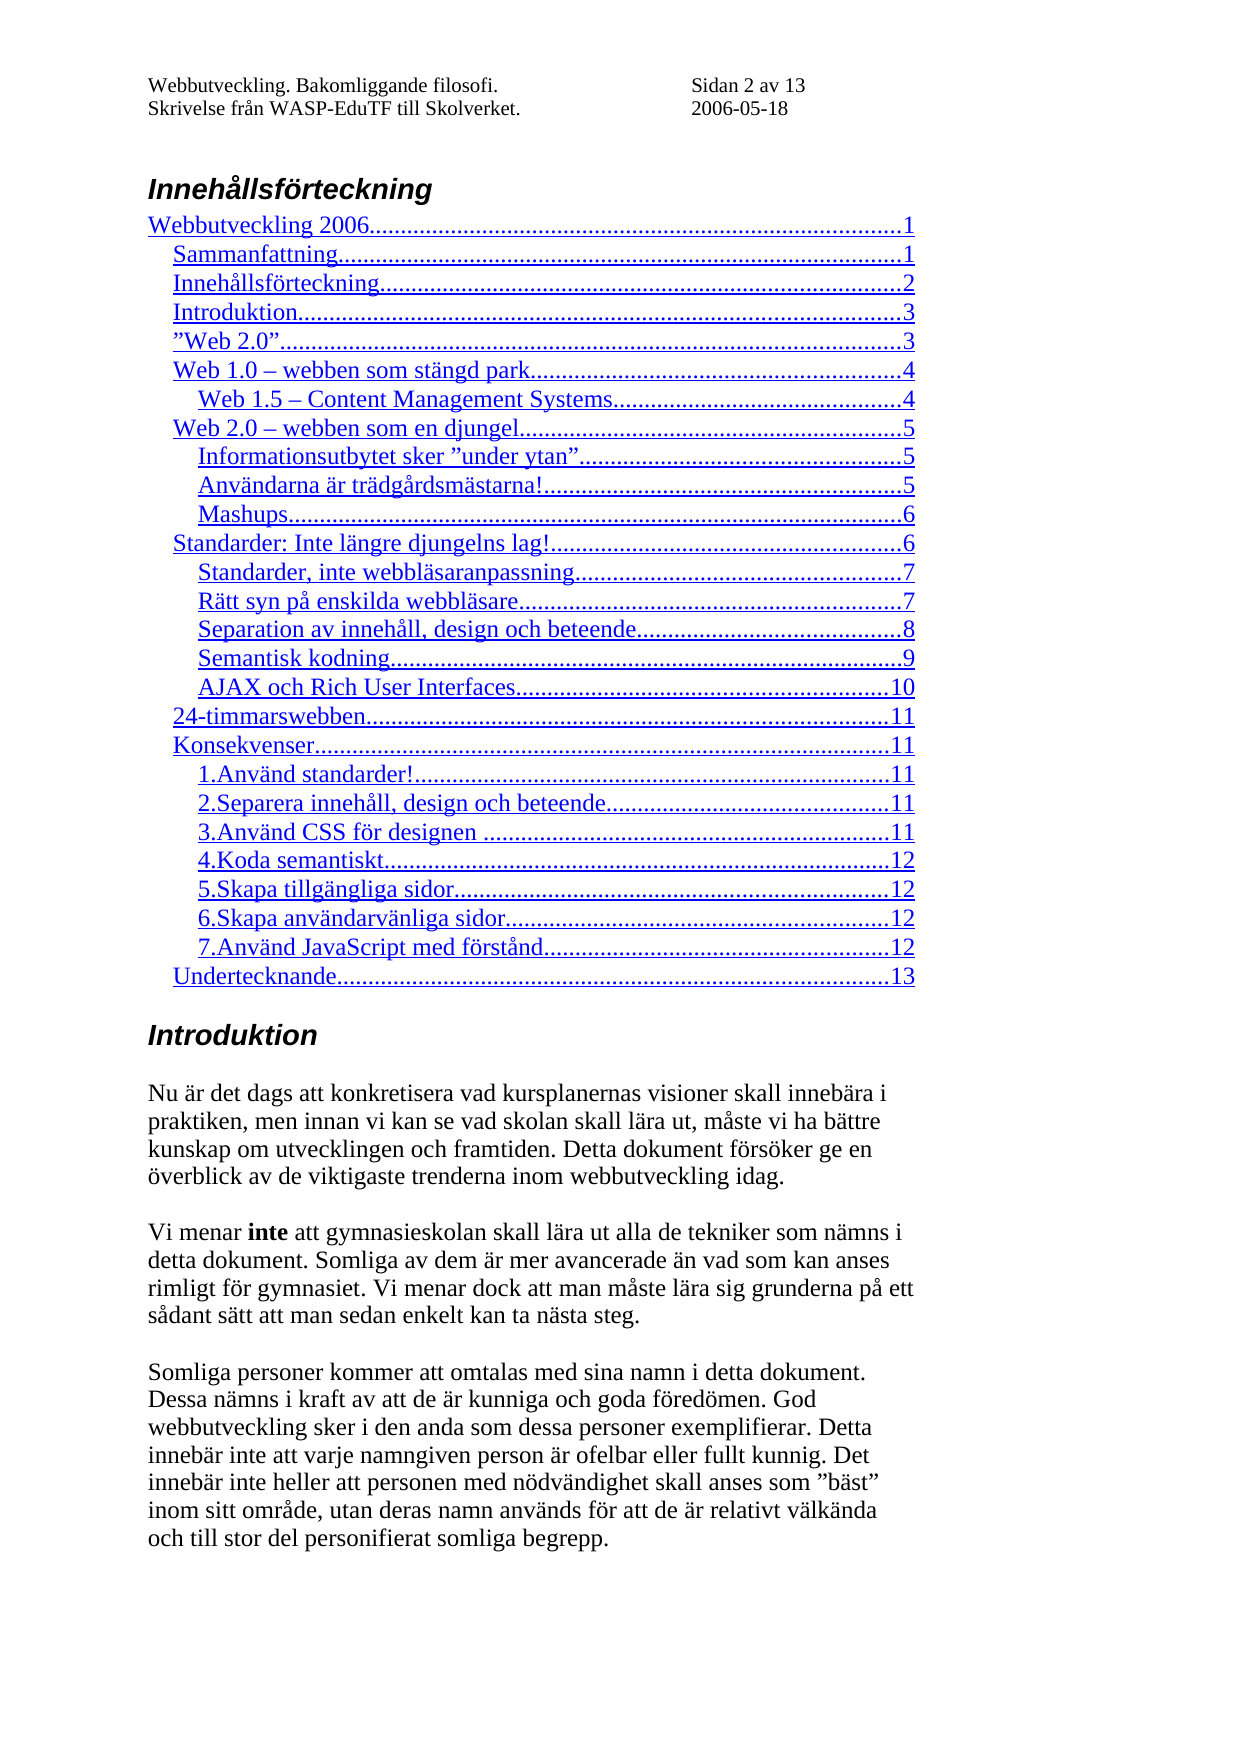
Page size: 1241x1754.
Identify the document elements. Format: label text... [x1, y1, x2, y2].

text 6.Skapa användarvänliga sidor 12 [198, 904, 915, 928]
subtitle Introduktion [148, 1018, 915, 1051]
text Separation av innehåll, design och beteende 8 [198, 616, 915, 639]
text Rätt syn på enskilda webbläsare 7 [198, 587, 915, 611]
text Introduktion 3 [173, 298, 915, 322]
text Web 1.5 – Content Management Systems 4 [198, 385, 915, 409]
text Undertecknande 13 [173, 962, 915, 986]
subtitle Innehållsförteckning [148, 173, 915, 205]
text Informationsutbytet sker ”under ytan” 5 [198, 442, 915, 466]
text Innehållsförteckning 2 [173, 269, 915, 293]
text 7.Använd JavaScript med förstånd 12 [198, 933, 915, 957]
text Standarder: Inte längre djungelns lag! 6 [173, 529, 915, 553]
text AJAX och Rich User Interfaces 10 [198, 673, 915, 697]
text 2.Separera innehåll, design och beteende 11 [198, 789, 915, 813]
text Nu är det dags att konkretisera vad kursplanernas visioner skall innebära i praktiken, men innan vi kan se vad skolan skall lära ut, måste vi ha bättre kunskap om utvecklingen och framtiden. Detta dokument försöker ge en överblick av de viktigaste trenderna inom webbutveckling idag. [148, 1079, 915, 1190]
text 24-timmarswebben 11 [173, 702, 915, 726]
text Semantisk kodning 9 [198, 644, 915, 668]
text Webbutveckling 2006 1 [148, 212, 915, 236]
text Somliga personer kommer att omtalas med sina namn i detta dokument. Dessa nämns i kraft av att de är kunniga och goda föredömen. God webbutveckling sker i den anda som dessa personer exemplifierar. Detta innebär inte att varje namngiven person är ofelbar eller fullt kunnig. Det innebär inte heller att personen med nödvändighet skall anses som ”bäst” inom sitt område, utan deras namn används för att de är relativt välkända och till stor del personifierat somliga begrepp. [148, 1358, 915, 1552]
text 5.Skapa tillgängliga sidor 12 [198, 875, 915, 899]
text 3.Använd CSS för designen 11 [198, 818, 915, 842]
text Vi menar inte att gymnasieskolan skall lära ut alla de tekniker som nämns i detta dokument. Somliga av dem är mer avancerade än vad som kan anses rimligt för gymnasiet. Vi menar dock att man måste lära sig grunderna på ett sådant sätt att man sedan enkelt kan ta nästa steg. [148, 1218, 915, 1329]
text Användarna är trädgårdsmästarna! 5 [198, 471, 915, 495]
text Standarder, inte webbläsaranpassning 7 [198, 558, 915, 582]
text Mashups 6 [198, 500, 915, 524]
text Konsekvenser 11 [173, 731, 915, 755]
text Sammanfattning 1 [173, 241, 915, 264]
text 4.Koda semantiskt 12 [198, 846, 915, 870]
text Web 1.0 – webben som stängd park 4 [173, 356, 915, 380]
text ”Web 2.0” 3 [173, 327, 915, 351]
text Web 2.0 – webben som en djungel 5 [173, 414, 915, 438]
text 1.Använd standarder! 11 [198, 760, 915, 784]
